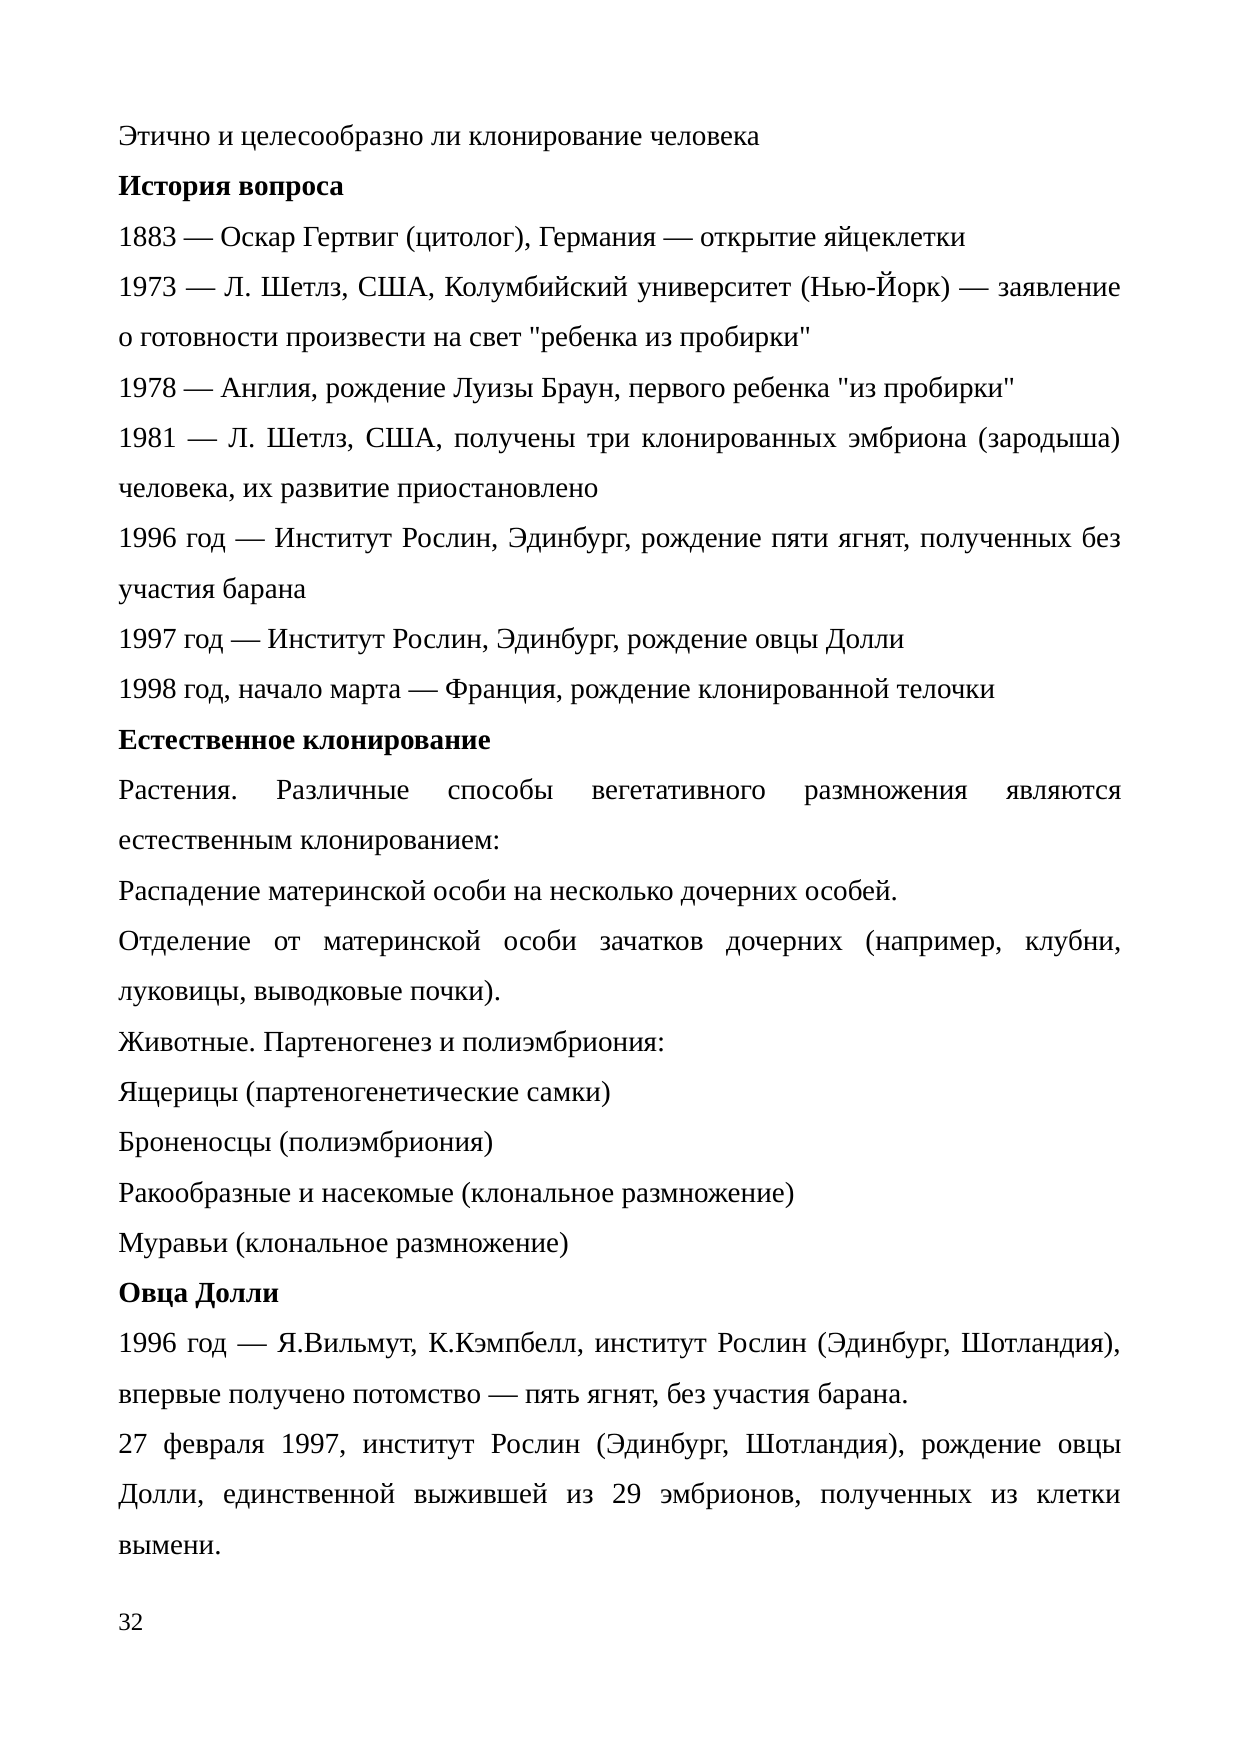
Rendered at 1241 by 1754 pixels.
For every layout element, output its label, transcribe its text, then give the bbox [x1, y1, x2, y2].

text 1996 год — Институт Рослин, Эдинбург, рождение пяти ягнят, полученных без участия барана [118, 521, 1122, 604]
text Отделение от материнской особи зачатков дочерних (например, клубни, луковицы, выводковые почки). [118, 923, 1122, 1007]
text История вопроса [118, 168, 1122, 202]
text 1996 год — Я.Вильмут, К.Кэмпбелл, институт Рослин (Эдинбург, Шотландия), впервые получено потомство — пять ягнят, без участия барана. [118, 1326, 1122, 1409]
text Естественное клонирование [118, 722, 1122, 755]
text Овца Долли [118, 1275, 1122, 1309]
text 27 февраля 1997, институт Рослин (Эдинбург, Шотландия), рождение овцы Долли, единственной выжившей из 29 эмбрионов, полученных из клетки вымени. [118, 1426, 1122, 1560]
text Броненосцы (полиэмбриония) [118, 1124, 1122, 1158]
text Животные. Партеногенез и полиэмбриония: [118, 1024, 1122, 1057]
text Этично и целесообразно ли клонирование человека [118, 118, 1122, 152]
text 1997 год — Институт Рослин, Эдинбург, рождение овцы Долли [118, 621, 1122, 655]
text Растения. Различные способы вегетативного размножения являются естественным клонированием: [118, 772, 1122, 856]
text 1973 — Л. Шетлз, США, Колумбийский университет (Нью-Йорк) — заявление о готовности произвести на свет "ребенка из пробирки" [118, 269, 1122, 353]
text 1998 год, начало марта — Франция, рождение клонированной телочки [118, 672, 1122, 705]
text Ящерицы (партеногенетические самки) [118, 1074, 1122, 1108]
text 1883 — Оскар Гертвиг (цитолог), Германия — открытие яйцеклетки [118, 219, 1122, 252]
text Муравьи (клональное размножение) [118, 1225, 1122, 1258]
text Ракообразные и насекомые (клональное размножение) [118, 1175, 1122, 1208]
text 1978 — Англия, рождение Луизы Браун, первого ребенка "из пробирки" [118, 370, 1122, 403]
text 1981 — Л. Шетлз, США, получены три клонированных эмбриона (зародыша) человека, их развитие приостановлено [118, 420, 1122, 504]
text Распадение материнской особи на несколько дочерних особей. [118, 873, 1122, 906]
